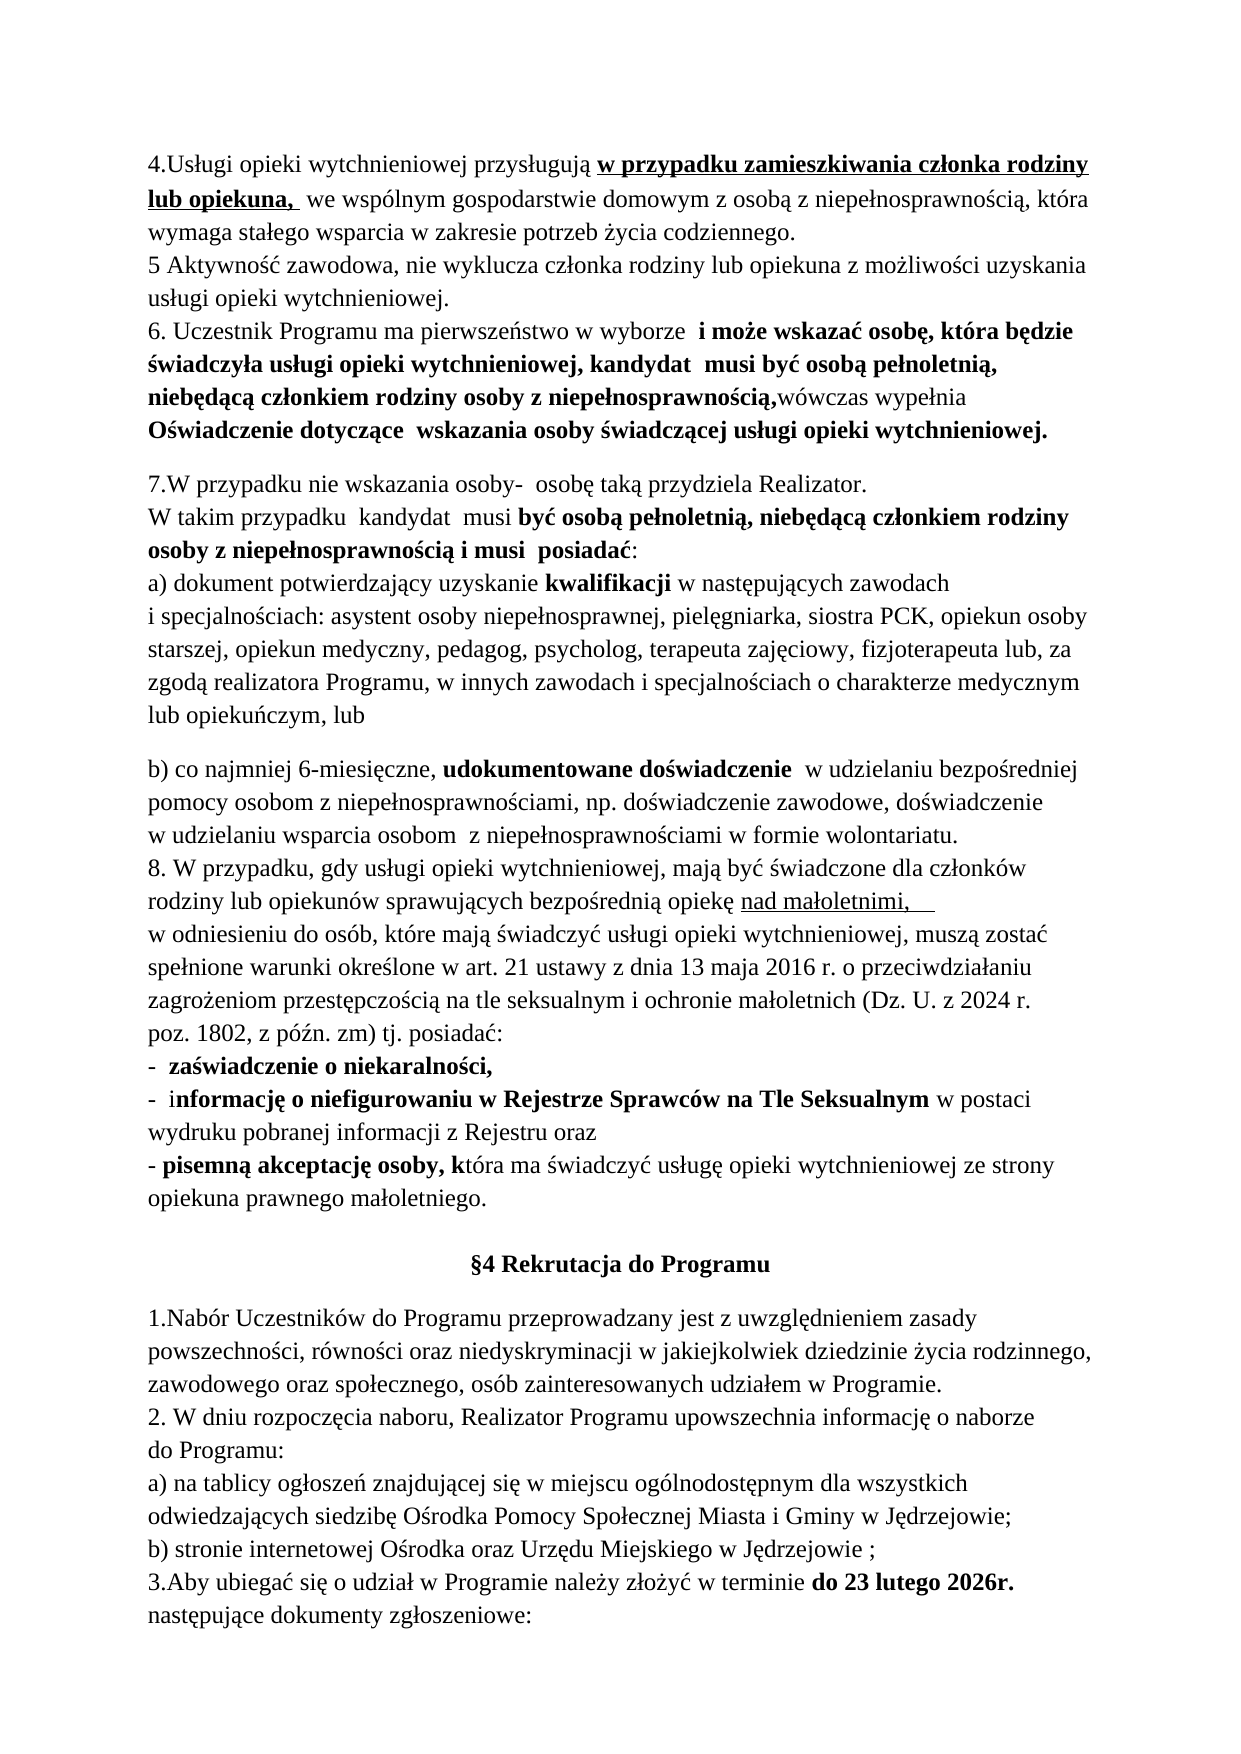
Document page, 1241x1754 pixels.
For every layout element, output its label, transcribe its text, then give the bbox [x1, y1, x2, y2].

text b) stronie internetowej Ośrodka oraz Urzędu Miejskiego w Jędrzejowie ; [148, 1534, 1092, 1563]
text - pisemną akceptację osoby, która ma świadczyć usługę opieki wytchnieniowej ze strony opiekuna prawnego małoletniego. [148, 1150, 1092, 1212]
text 8. W przypadku, gdy usługi opieki wytchnieniowej, mają być świadczone dla członków [148, 853, 1092, 881]
text lub opiekuna, we wspólnym gospodarstwie domowym z osobą z niepełnosprawnością, która wymaga stałego wsparcia w zakresie potrzeb życia codziennego. [148, 184, 1092, 245]
text 3.Aby ubiegać się o udział w Programie należy złożyć w terminie do 23 lutego 2026r. następujące dokumenty zgłoszeniowe: [148, 1567, 1092, 1629]
text - zaświadczenie o niekaralności, [148, 1051, 1092, 1079]
text b) co najmniej 6-miesięczne, udokumentowane doświadczenie w udzielaniu bezpośredniej pomocy osobom z niepełnosprawnościami, np. doświadczenie zawodowe, doświadczenie w udzielaniu wsparcia osobom z niepełnosprawnościami w formie wolontariatu. [148, 754, 1092, 848]
text spełnione warunki określone w art. 21 ustawy z dnia 13 maja 2016 r. o przeciwdziałaniu [148, 952, 1092, 981]
text zagrożeniom przestępczością na tle seksualnym i ochronie małoletnich (Dz. U. z 2024 r. [148, 985, 1092, 1013]
text rodziny lub opiekunów sprawujących bezpośrednią opiekę nad małoletnimi, w odniesieniu do osób, które mają świadczyć usługi opieki wytchnieniowej, muszą zostać [148, 886, 1092, 947]
text a) na tablicy ogłoszeń znajdującej się w miejscu ogólnodostępnym dla wszystkich odwiedzających siedzibę Ośrodka Pomocy Społecznej Miasta i Gminy w Jędrzejowie; [148, 1468, 1092, 1530]
text 1.Nabór Uczestników do Programu przeprowadzany jest z uwzględnieniem zasady powszechności, równości oraz niedyskryminacji w jakiejkolwiek dziedzinie życia rodzinnego, zawodowego oraz społecznego, osób zainteresowanych udziałem w Programie. [148, 1303, 1092, 1398]
text 5 Aktywność zawodowa, nie wyklucza członka rodziny lub opiekuna z możliwości uzyskania usługi opieki wytchnieniowej. [148, 250, 1092, 311]
text 6. Uczestnik Programu ma pierwszeństwo w wyborze i może wskazać osobę, która będzie świadczyła usługi opieki wytchnieniowej, kandydat musi być osobą pełnoletnią, niebędącą członkiem rodziny osoby z niepełnosprawnością,wówczas wypełnia Oświadczenie dotyczące wskazania osoby świadczącej usługi opieki wytchnieniowej. [148, 316, 1092, 443]
text poz. 1802, z późn. zm) tj. posiadać: [148, 1018, 1092, 1047]
text §4 Rekrutacja do Programu [148, 1249, 1092, 1278]
text - informację o niefigurowaniu w Rejestrze Sprawców na Tle Seksualnym w postaci wydruku pobranej informacji z Rejestru oraz [148, 1084, 1092, 1146]
text 7.W przypadku nie wskazania osoby- osobę taką przydziela Realizator. W takim przypadku kandydat musi być osobą pełnoletnią, niebędącą członkiem rodziny osoby z niepełnosprawnością i musi posiadać: a) dokument potwierdzający uzyskanie kwalifikacji w następujących zawodach i specjalnościach: asystent osoby niepełnosprawnej, pielęgniarka, siostra PCK, opiekun osoby starszej, opiekun medyczny, pedagog, psycholog, terapeuta zajęciowy, fizjoterapeuta lub, za zgodą realizatora Programu, w innych zawodach i specjalnościach o charakterze medycznym lub opiekuńczym, lub [148, 469, 1092, 728]
text 4.Usługi opieki wytchnieniowej przysługują w przypadku zamieszkiwania członka rodziny [148, 148, 1092, 179]
text 2. W dniu rozpoczęcia naboru, Realizator Programu upowszechnia informację o naborze do Programu: [148, 1402, 1092, 1464]
